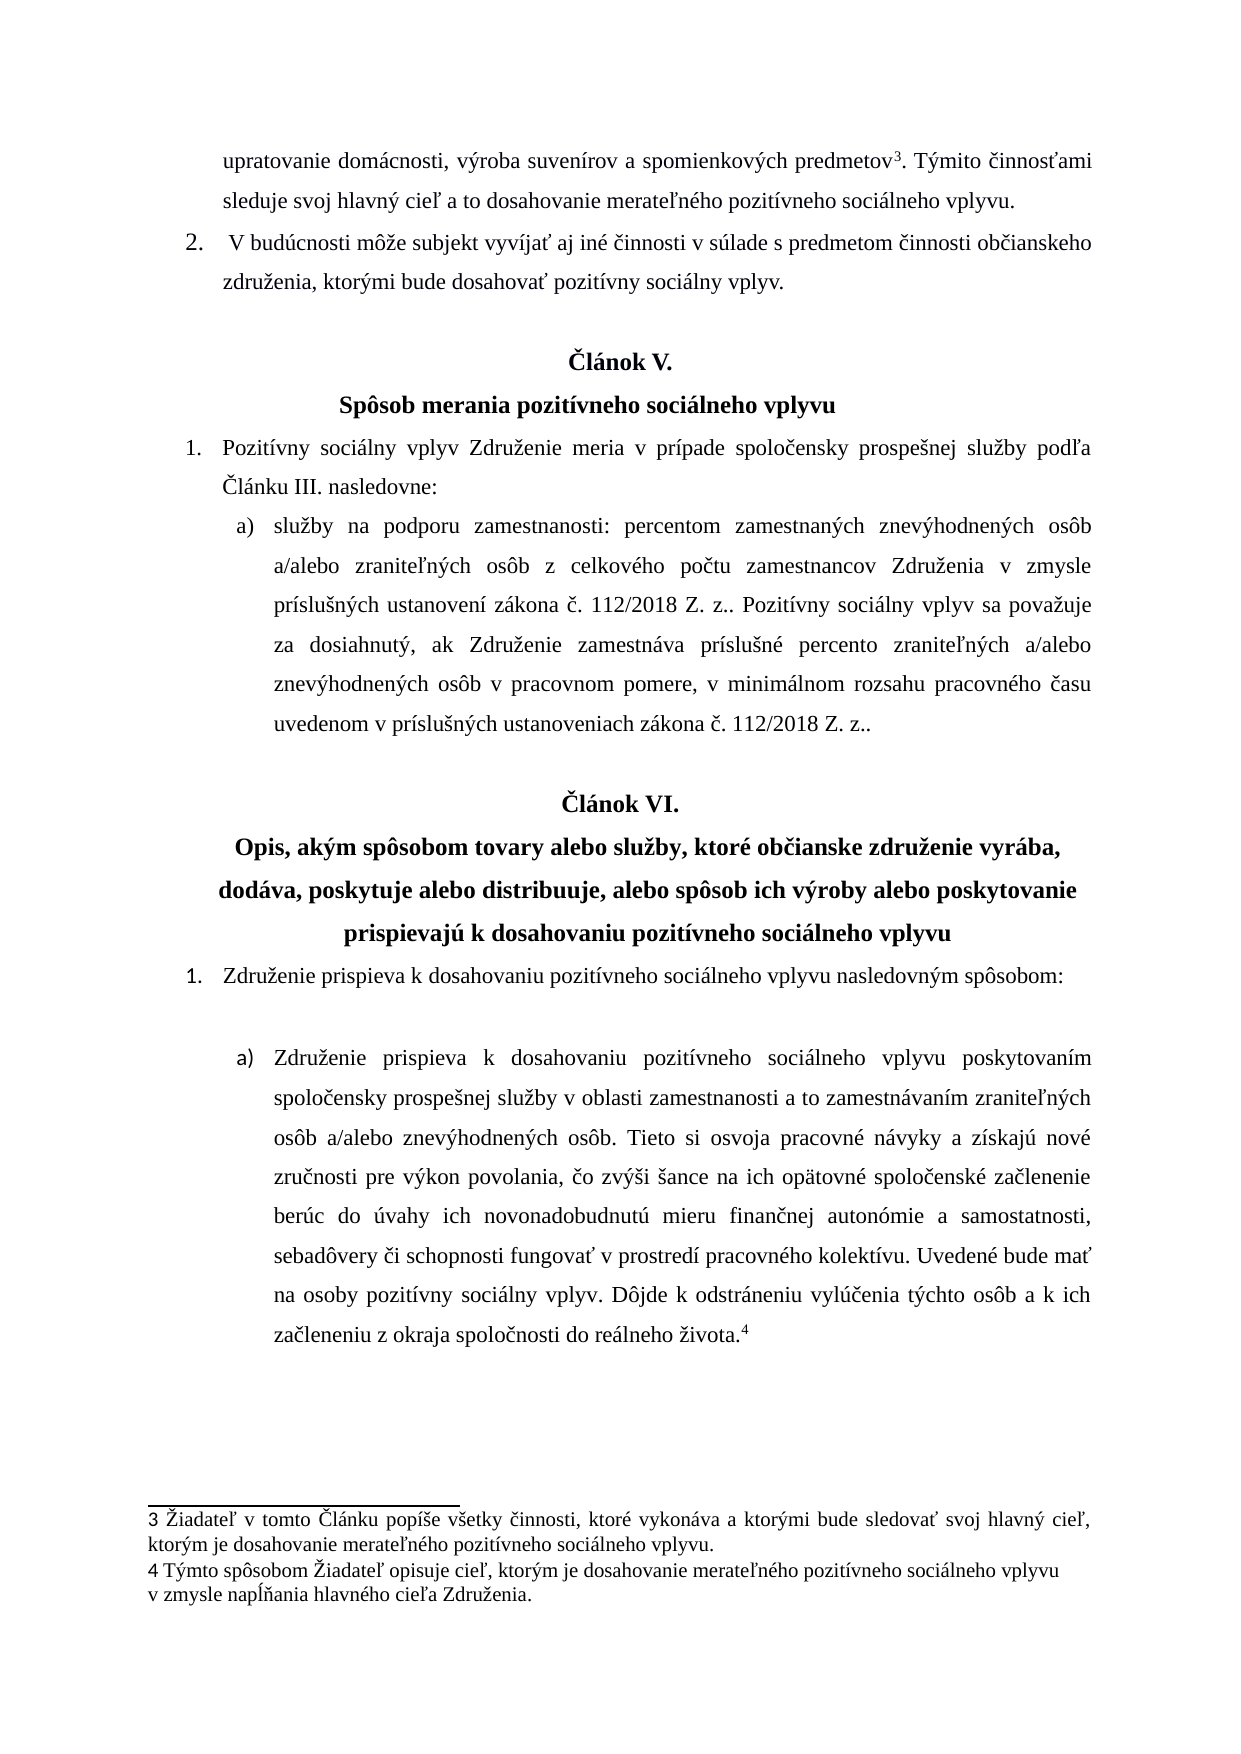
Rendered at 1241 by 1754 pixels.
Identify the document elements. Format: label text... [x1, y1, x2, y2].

list Žiadateľ v tomto Článku popíše všetky činnosti, ktoré vykonáva a ktorými bude sledovať svoj hlavný cieľ, ktorým je dosahovanie merateľného pozitívneho sociálneho vplyvu. [148, 1506, 1093, 1557]
list Pozitívny sociálny vplyv Združenie meria v prípade spoločensky prospešnej služby podľa Článku III. nasledovne: [185, 434, 1093, 499]
text Článok V. [148, 347, 1093, 376]
list V budúcnosti môže subjekt vyvíjať aj iné činnosti v súlade s predmetom činnosti občianskeho združenia, ktorými bude dosahovať pozitívny sociálny vplyv. [185, 227, 1093, 295]
text Spôsob merania pozitívneho sociálneho vplyvu [88, 391, 1087, 419]
list Združenie prispieva k dosahovaniu pozitívneho sociálneho vplyvu poskytovaním spoločensky prospešnej služby v oblasti zamestnanosti a to zamestnávaním zraniteľných osôb a/alebo znevýhodnených osôb. Tieto si osvoja pracovné návyky a získajú nové zručnosti pre výkon povolania, čo zvýši šance na ich opätovné spoločenské začlenenie berúc do úvahy ich novonadobudnutú mieru finančnej autonómie a samostatnosti, sebadôvery či schopnosti fungovať v prostredí pracovného kolektívu. Uvedené bude mať na osoby pozitívny sociálny vplyv. Dôjde k odstráneniu vylúčenia týchto osôb a k ich začleneniu z okraja spoločnosti do reálneho života. [236, 1043, 1093, 1347]
text Článok VI. [148, 789, 1093, 818]
text Opis, akým spôsobom tovary alebo služby, ktoré občianske združenie vyrába, dodáva, poskytuje alebo distribuuje, alebo spôsob ich výroby alebo poskytovanie prispievajú k dosahovaniu pozitívneho sociálneho vplyvu [202, 832, 1093, 947]
list služby na podporu zamestnanosti: percentom zamestnaných znevýhodnených osôb a/alebo zraniteľných osôb z celkového počtu zamestnancov Združenia v zmysle príslušných ustanovení zákona č. 112/2018 Z. z.. Pozitívny sociálny vplyv sa považuje za dosiahnutý, ak Združenie zamestnáva príslušné percento zraniteľných a/alebo znevýhodnených osôb v pracovnom pomere, v minimálnom rozsahu pracovného času uvedenom v príslušných ustanoveniach zákona č. 112/2018 Z. z.. [236, 513, 1093, 736]
list Týmto spôsobom Žiadateľ opisuje cieľ, ktorým je dosahovanie merateľného pozitívneho sociálneho vplyvu v zmysle napĺňania hlavného cieľa Združenia. [148, 1557, 1093, 1606]
list upratovanie domácnosti, výroba suvenírov a spomienkových predmetov. Týmito činnosťami sleduje svoj hlavný cieľ a to dosahovanie merateľného pozitívneho sociálneho vplyvu. [185, 148, 1093, 213]
list Združenie prispieva k dosahovaniu pozitívneho sociálneho vplyvu nasledovným spôsobom: [185, 961, 1093, 989]
